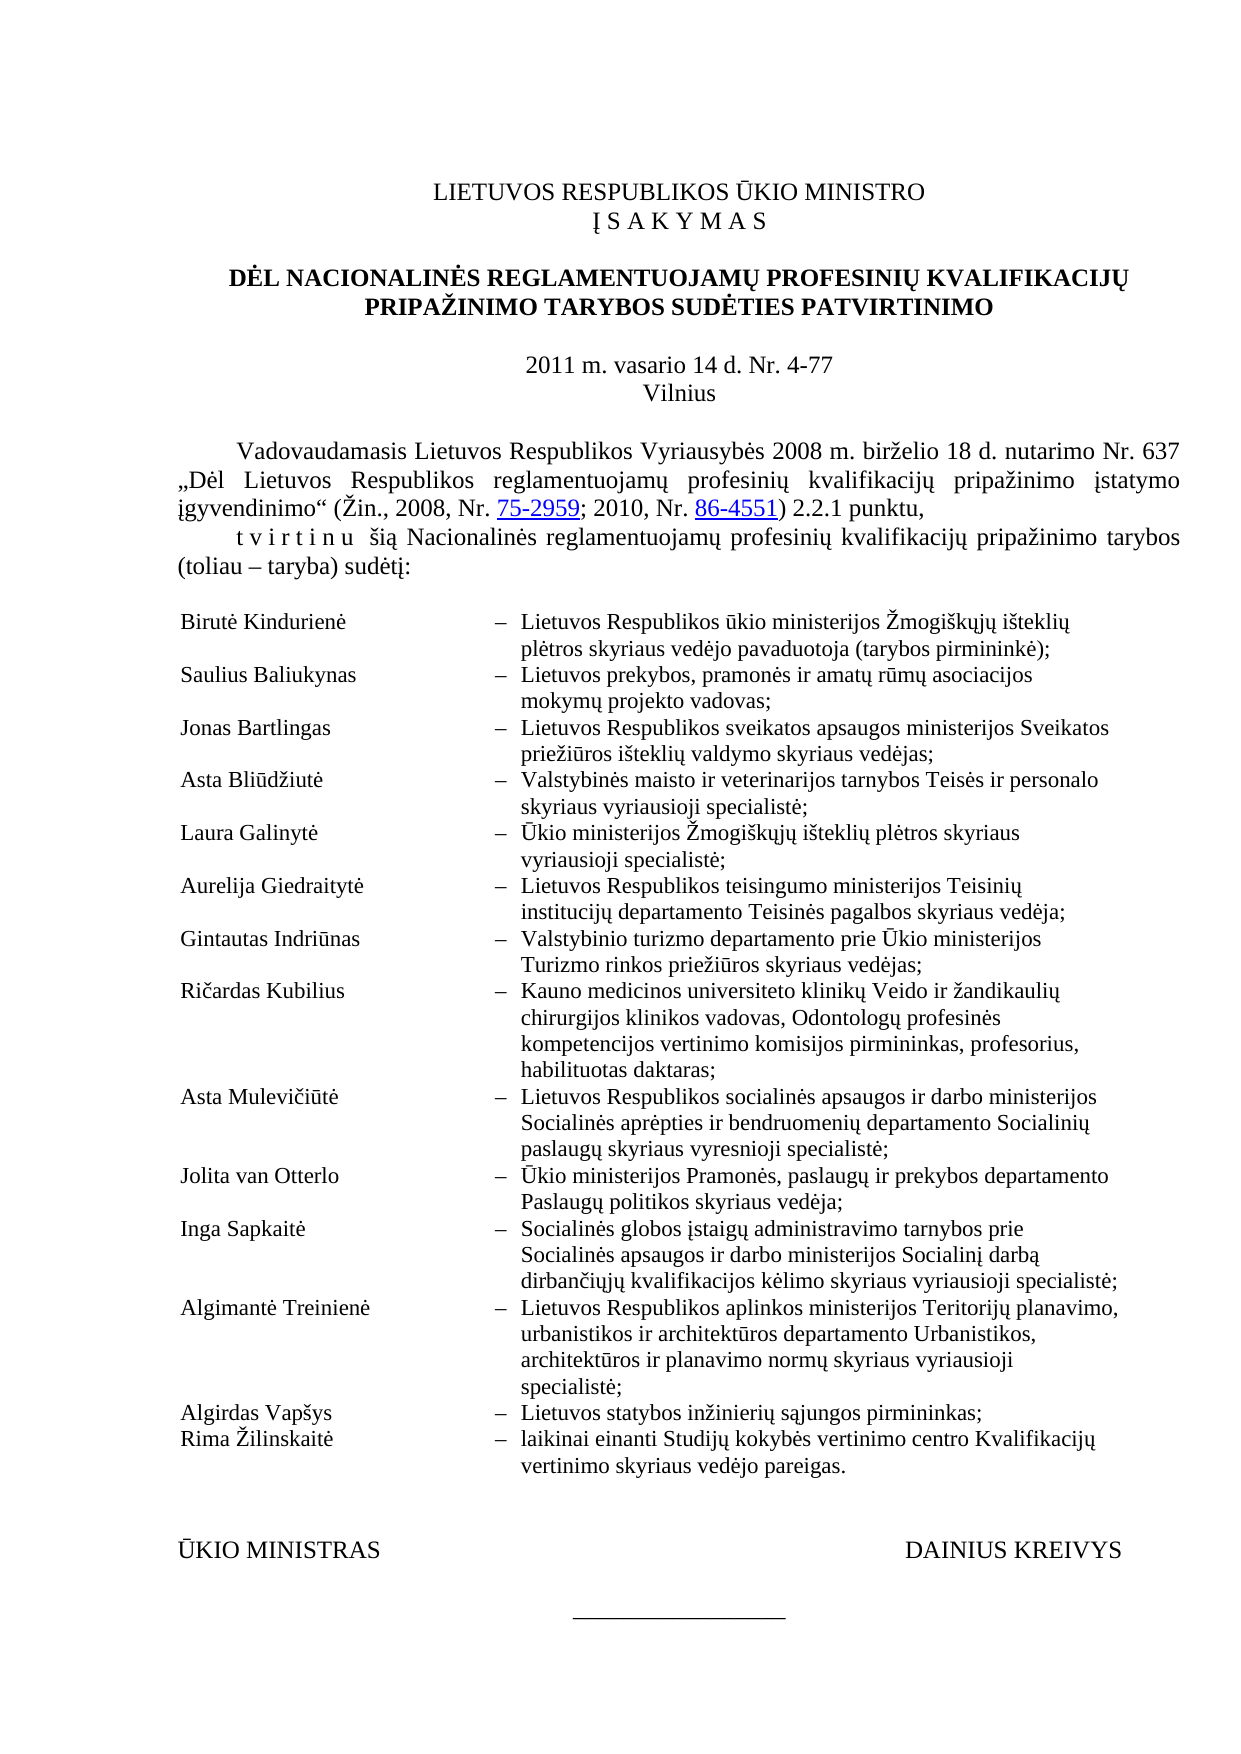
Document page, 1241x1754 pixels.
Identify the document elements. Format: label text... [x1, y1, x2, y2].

table_cell – [492, 661, 518, 714]
table_cell – [492, 767, 518, 819]
table_cell Jonas Bartlingas [177, 714, 492, 767]
table_cell – [492, 1083, 518, 1162]
table_cell Laura Galinytė [177, 819, 492, 872]
table_cell Valstybinės maisto ir veterinarijos tarnybos Teisės ir personalo skyriaus vyriausioji specialistė; [518, 767, 1122, 819]
table_cell Jolita van Otterlo [177, 1162, 492, 1214]
table_cell Gintautas Indriūnas [177, 925, 492, 977]
table_header Birutė Kindurienė [177, 609, 492, 661]
table_header – [492, 609, 518, 661]
table_cell – [492, 872, 518, 925]
text 2011 m. vasario 14 d. Nr. 4-77 [177, 350, 1181, 378]
table_cell Lietuvos prekybos, pramonės ir amatų rūmų asociacijos mokymų projekto vadovas; [518, 661, 1122, 714]
table_cell Inga Sapkaitė [177, 1215, 492, 1294]
table_cell Saulius Baliukynas [177, 661, 492, 714]
text LIETUVOS RESPUBLIKOS ŪKIO MINISTRO [177, 177, 1181, 206]
table_cell – [492, 1162, 518, 1214]
table_cell – [492, 1294, 518, 1399]
text Ūkio ministras Dainius Kreivys [177, 1536, 1181, 1564]
text Vadovaudamasis Lietuvos Respublikos Vyriausybės 2008 m. birželio 18 d. nutarimo Nr. 637 „Dėl Lietuvos Respublikos reglamentuojamų profesinių kvalifikacijų pripažinimo įstatymo įgyvendinimo“ (Žin., 2008, Nr. 75-2959; 2010, Nr. 86-4551) 2.2.1 punktu, [177, 436, 1181, 522]
table_cell – [492, 1399, 518, 1425]
table_cell – [492, 978, 518, 1083]
table_cell Ūkio ministerijos Pramonės, paslaugų ir prekybos departamento Paslaugų politikos skyriaus vedėja; [518, 1162, 1122, 1214]
text DĖL NACIONALINĖS REGLAMENTUOJAMŲ PROFESINIŲ KVALIFIKACIJŲ PRIPAŽINIMO TARYBOS SUDĖTIES PATVIRTINIMO [177, 263, 1181, 321]
table_cell Lietuvos statybos inžinierių sąjungos pirmininkas; [518, 1399, 1122, 1425]
table_cell Lietuvos Respublikos sveikatos apsaugos ministerijos Sveikatos priežiūros išteklių valdymo skyriaus vedėjas; [518, 714, 1122, 767]
text ĮSAKYMAS [177, 206, 1181, 235]
table_cell – [492, 1215, 518, 1294]
table_cell Kauno medicinos universiteto klinikų Veido ir žandikaulių chirurgijos klinikos vadovas, Odontologų profesinės kompetencijos vertinimo komisijos pirmininkas, profesorius, habilituotas daktaras; [518, 978, 1122, 1083]
table_cell Ūkio ministerijos Žmogiškųjų išteklių plėtros skyriaus vyriausioji specialistė; [518, 819, 1122, 872]
table_cell Socialinės globos įstaigų administravimo tarnybos prie Socialinės apsaugos ir darbo ministerijos Socialinį darbą dirbančiųjų kvalifikacijos kėlimo skyriaus vyriausioji specialistė; [518, 1215, 1122, 1294]
table_cell Lietuvos Respublikos aplinkos ministerijos Teritorijų planavimo, urbanistikos ir architektūros departamento Urbanistikos, architektūros ir planavimo normų skyriaus vyriausioji specialistė; [518, 1294, 1122, 1399]
table_header Lietuvos Respublikos ūkio ministerijos Žmogiškųjų išteklių plėtros skyriaus vedėjo pavaduotoja (tarybos pirmininkė); [518, 609, 1122, 661]
table_cell Asta Bliūdžiutė [177, 767, 492, 819]
text tvirtinu šią Nacionalinės reglamentuojamų profesinių kvalifikacijų pripažinimo tarybos (toliau – taryba) sudėtį: [177, 522, 1181, 580]
table_cell Asta Mulevičiūtė [177, 1083, 492, 1162]
table_cell – [492, 819, 518, 872]
table_cell Algimantė Treinienė [177, 1294, 492, 1399]
table_cell Lietuvos Respublikos teisingumo ministerijos Teisinių institucijų departamento Teisinės pagalbos skyriaus vedėja; [518, 872, 1122, 925]
table_cell Lietuvos Respublikos socialinės apsaugos ir darbo ministerijos Socialinės aprėpties ir bendruomenių departamento Socialinių paslaugų skyriaus vyresnioji specialistė; [518, 1083, 1122, 1162]
table_cell – [492, 714, 518, 767]
table_cell Algirdas Vapšys [177, 1399, 492, 1425]
table_cell Ričardas Kubilius [177, 978, 492, 1083]
table_cell – [492, 1425, 518, 1478]
table_cell Rima Žilinskaitė [177, 1425, 492, 1478]
table_cell laikinai einanti Studijų kokybės vertinimo centro Kvalifikacijų vertinimo skyriaus vedėjo pareigas. [518, 1425, 1122, 1478]
table_cell – [492, 925, 518, 977]
table_cell Valstybinio turizmo departamento prie Ūkio ministerijos Turizmo rinkos priežiūros skyriaus vedėjas; [518, 925, 1122, 977]
text _________________ [177, 1593, 1181, 1622]
table_cell Aurelija Giedraitytė [177, 872, 492, 925]
text Vilnius [177, 378, 1181, 407]
